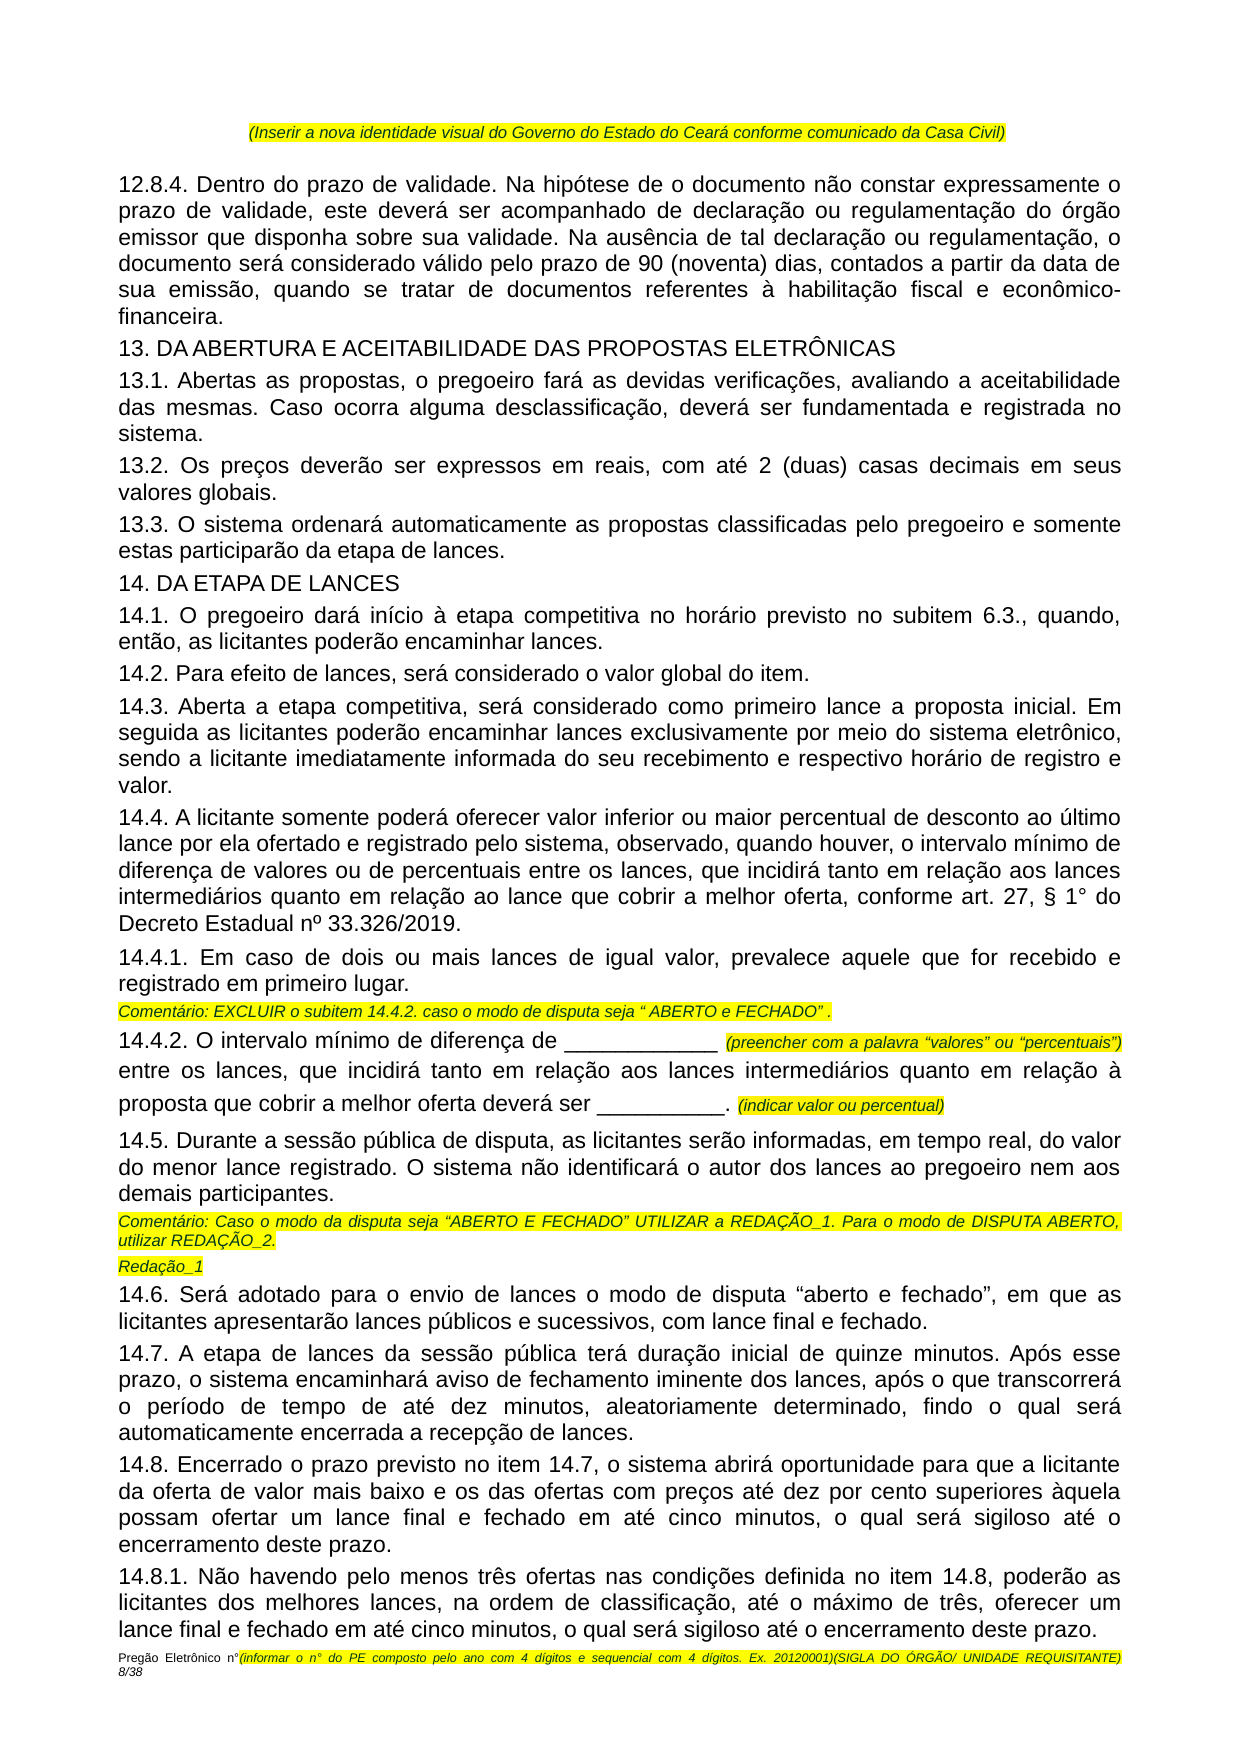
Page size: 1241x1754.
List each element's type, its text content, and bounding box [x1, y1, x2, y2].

text 14.5. Durante a sessão pública de disputa, as licitantes serão informadas, em tempo real, do valor do menor lance registrado. O sistema não identificará o autor dos lances ao pregoeiro nem aos demais participantes. [118, 1127, 1122, 1206]
list 14.4.2. O intervalo mínimo de diferença de ____________ (preencher com a palavra “valores” ou “percentuais”) entre os lances, que incidirá tanto em relação aos lances intermediários quanto em relação à proposta que cobrir a melhor oferta deverá ser __________. (indicar valor ou percentual) [118, 1027, 1122, 1117]
text 14.3. Aberta a etapa competitiva, será considerado como primeiro lance a proposta inicial. Em seguida as licitantes poderão encaminhar lances exclusivamente por meio do sistema eletrônico, sendo a licitante imediatamente informada do seu recebimento e respectivo horário de registro e valor. [118, 693, 1122, 798]
text Comentário: Caso o modo da disputa seja “ABERTO E FECHADO” UTILIZAR a REDAÇÃO_1. Para o modo de DISPUTA ABERTO, utilizar REDAÇÃO_2. [118, 1212, 1122, 1250]
text 13. DA ABERTURA E ACEITABILIDADE DAS PROPOSTAS ELETRÔNICAS [118, 335, 1122, 361]
text 14.8. Encerrado o prazo previsto no item 14.7, o sistema abrirá oportunidade para que a licitante da oferta de valor mais baixo e os das ofertas com preços até dez por cento superiores àquela possam ofertar um lance final e fechado em até cinco minutos, o qual será sigiloso até o encerramento deste prazo. [118, 1451, 1122, 1557]
text 13.1. Abertas as propostas, o pregoeiro fará as devidas verificações, avaliando a aceitabilidade das mesmas. Caso ocorra alguma desclassificação, deverá ser fundamentada e registrada no sistema. [118, 367, 1122, 446]
text Comentário: EXCLUIR o subitem 14.4.2. caso o modo de disputa seja “ ABERTO e FECHADO” . [118, 1002, 1122, 1021]
text 14.2. Para efeito de lances, será considerado o valor global do item. [118, 660, 1122, 687]
text 14.8.1. Não havendo pelo menos três ofertas nas condições definida no item 14.8, poderão as licitantes dos melhores lances, na ordem de classificação, até o máximo de três, oferecer um lance final e fechado em até cinco minutos, o qual será sigiloso até o encerramento deste prazo. [118, 1563, 1122, 1642]
text 13.3. O sistema ordenará automaticamente as propostas classificadas pelo pregoeiro e somente estas participarão da etapa de lances. [118, 511, 1122, 563]
text 14.7. A etapa de lances da sessão pública terá duração inicial de quinze minutos. Após esse prazo, o sistema encaminhará aviso de fechamento iminente dos lances, após o que transcorrerá o período de tempo de até dez minutos, aleatoriamente determinado, findo o qual será automaticamente encerrada a recepção de lances. [118, 1340, 1122, 1446]
text Redação_1 [118, 1256, 1122, 1276]
text 14.4. A licitante somente poderá oferecer valor inferior ou maior percentual de desconto ao último lance por ela ofertado e registrado pelo sistema, observado, quando houver, o intervalo mínimo de diferença de valores ou de percentuais entre os lances, que incidirá tanto em relação aos lances intermediários quanto em relação ao lance que cobrir a melhor oferta, conforme art. 27, § 1° do Decreto Estadual nº 33.326/2019. [118, 804, 1122, 936]
text 13.2. Os preços deverão ser expressos em reais, com até 2 (duas) casas decimais em seus valores globais. [118, 452, 1122, 505]
text 14.6. Será adotado para o envio de lances o modo de disputa “aberto e fechado”, em que as licitantes apresentarão lances públicos e sucessivos, com lance final e fechado. [118, 1281, 1122, 1334]
text 12.8.4. Dentro do prazo de validade. Na hipótese de o documento não constar expressamente o prazo de validade, este deverá ser acompanhado de declaração ou regulamentação do órgão emissor que disponha sobre sua validade. Na ausência de tal declaração ou regulamentação, o documento será considerado válido pelo prazo de 90 (noventa) dias, contados a partir da data de sua emissão, quando se tratar de documentos referentes à habilitação fiscal e econômico-financeira. [118, 171, 1122, 329]
text 14. DA ETAPA DE LANCES [118, 569, 1122, 596]
text 14.4.1. Em caso de dois ou mais lances de igual valor, prevalece aquele que for recebido e registrado em primeiro lugar. [118, 943, 1122, 996]
text 14.1. O pregoeiro dará início à etapa competitiva no horário previsto no subitem 6.3., quando, então, as licitantes poderão encaminhar lances. [118, 602, 1122, 654]
